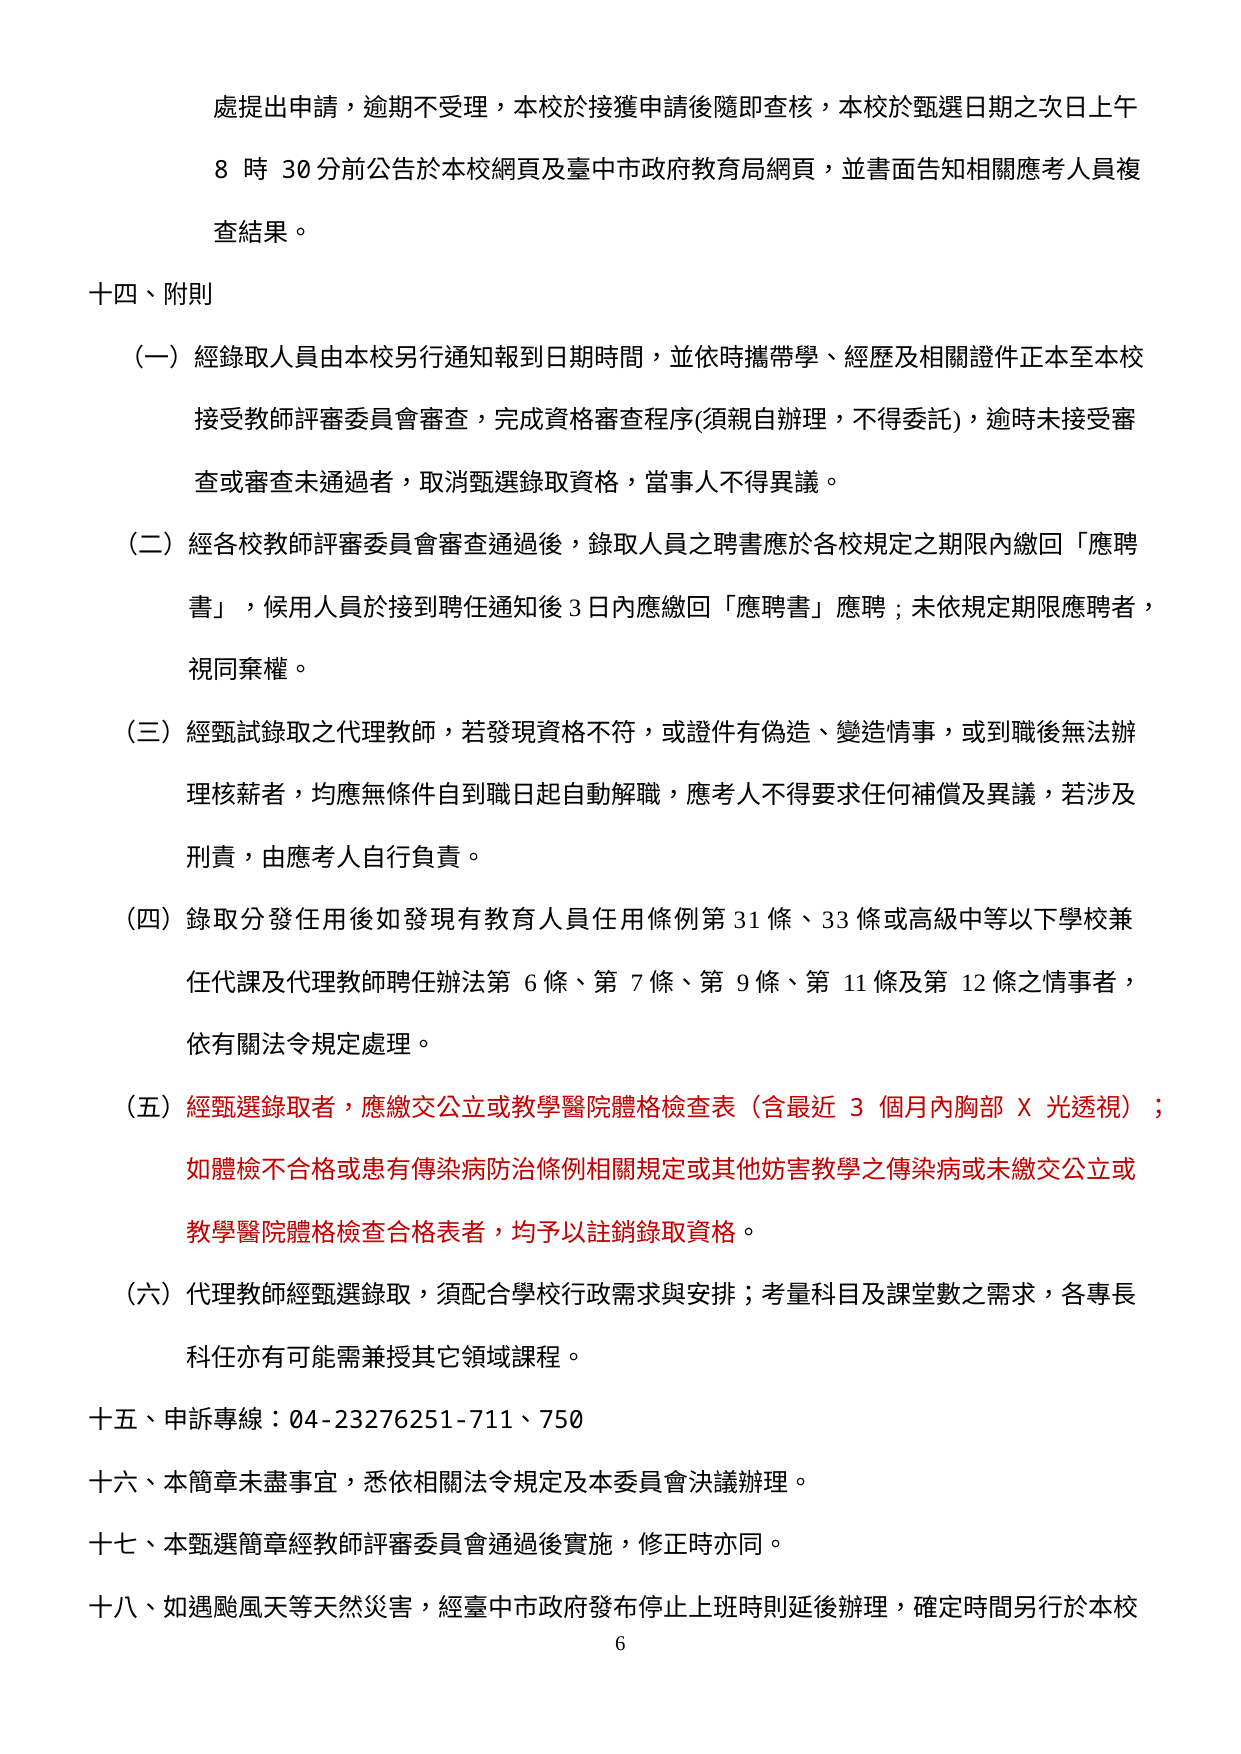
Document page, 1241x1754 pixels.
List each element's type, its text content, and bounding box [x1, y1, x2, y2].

text 十四、附則 [89, 251, 1152, 314]
text 十八、如遇颱風天等天然災害，經臺中市政府發布停止上班時則延後辦理，確定時間另行於本校 [89, 1564, 1152, 1626]
text （一）經錄取人員由本校另行通知報到日期時間，並依時攜帶學、經歷及相關證件正本至本校接受教師評審委員會審查，完成資格審查程序(須親自辦理，不得委託)，逾時未接受審查或審查未通過者，取消甄選錄取資格，當事人不得異議。 [119, 314, 1152, 501]
text 十七、本甄選簡章經教師評審委員會通過後實施，修正時亦同。 [89, 1501, 1152, 1564]
text （三）經甄試錄取之代理教師，若發現資格不符，或證件有偽造、變造情事，或到職後無法辦理核薪者，均應無條件自到職日起自動解職，應考人不得要求任何補償及異議，若涉及刑責，由應考人自行負責。 [112, 689, 1152, 876]
text （二）經各校教師評審委員會審查通過後，錄取人員之聘書應於各校規定之期限內繳回「應聘書」，候用人員於接到聘任通知後3日內應繳回「應聘書」應聘﹔未依規定期限應聘者，視同棄權。 [114, 501, 1152, 689]
text 處提出申請，逾期不受理，本校於接獲申請後隨即查核，本校於甄選日期之次日上午 8 時 30分前公告於本校網頁及臺中市政府教育局網頁，並書面告知相關應考人員複查結果。 [214, 64, 1152, 251]
text 十五、申訴專線：04-23276251-711、750 [89, 1376, 1152, 1439]
text （五）經甄選錄取者，應繳交公立或教學醫院體格檢查表（含最近 3 個月內胸部 X 光透視）；如體檢不合格或患有傳染病防治條例相關規定或其他妨害教學之傳染病或未繳交公立或教學醫院體格檢查合格表者，均予以註銷錄取資格。 [112, 1064, 1152, 1251]
text （四）錄取分發任用後如發現有教育人員任用條例第31條、33條或高級中等以下學校兼任代課及代理教師聘任辦法第 6 條、第 7 條、第 9 條、第 11 條及第 12 條之情事者，依有關法令規定處理。 [112, 876, 1152, 1064]
text （六）代理教師經甄選錄取，須配合學校行政需求與安排；考量科目及課堂數之需求，各專長科任亦有可能需兼授其它領域課程。 [112, 1251, 1152, 1376]
text 十六、本簡章未盡事宜，悉依相關法令規定及本委員會決議辦理。 [89, 1439, 1152, 1501]
